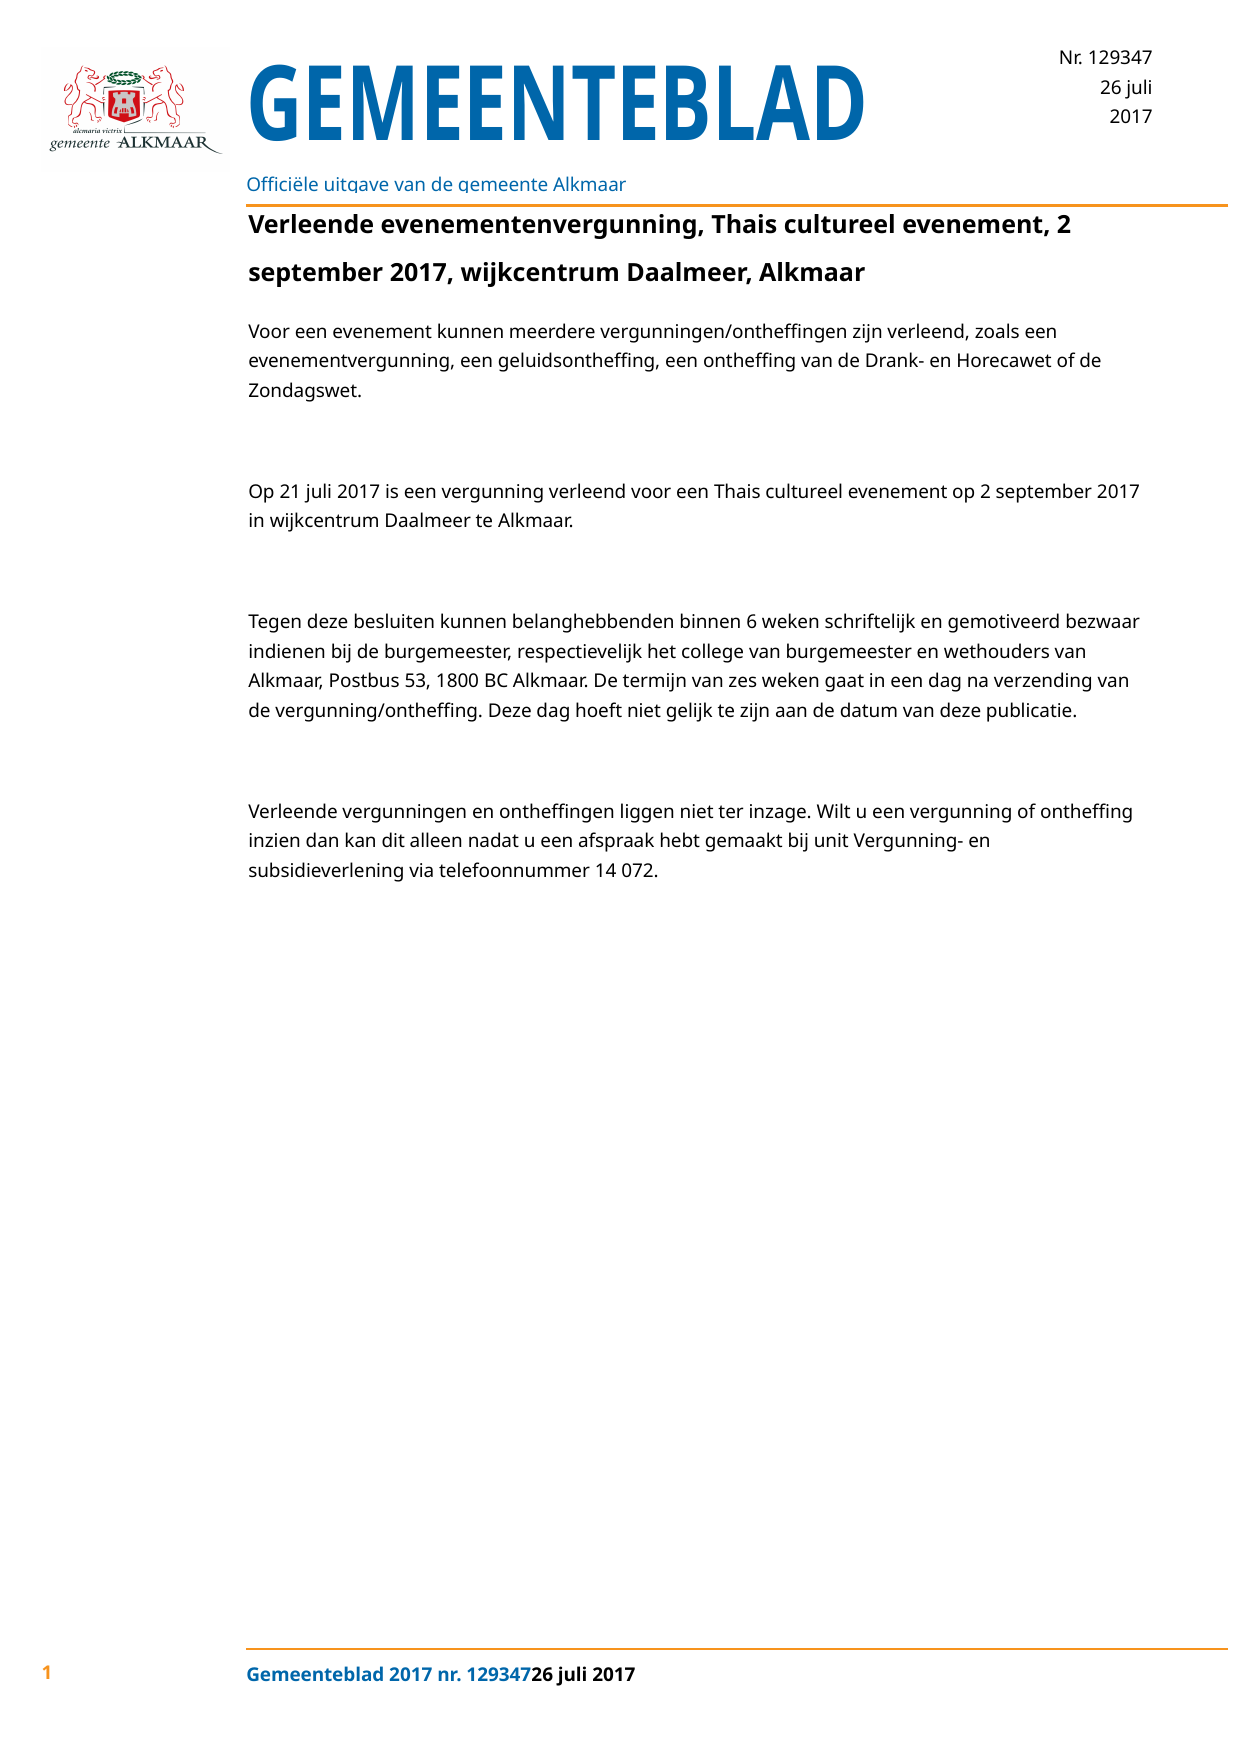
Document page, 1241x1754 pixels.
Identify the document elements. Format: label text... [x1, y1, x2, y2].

text Verleende evenementenvergunning, Thais cultureel evenement, 2 september 2017, wijkcentrum Daalmeer, Alkmaar [248, 207, 1152, 288]
text Verleende vergunningen en ontheffingen liggen niet ter inzage. Wilt u een vergunning of ontheffing inzien dan kan dit alleen nadat u een afspraak hebt gemaakt bij unit Vergunning- en subsidieverlening via telefoonnummer 14 072. [248, 798, 1152, 883]
text Voor een evenement kunnen meerdere vergunningen/ontheffingen zijn verleend, zoals een evenementvergunning, een geluidsontheffing, een ontheffing van de Drank- en Horecawet of de Zondagswet. [248, 318, 1152, 403]
text Op 21 juli 2017 is een vergunning verleend voor een Thais cultureel evenement op 2 september 2017 in wijkcentrum Daalmeer te Alkmaar. [248, 478, 1152, 533]
picture [41, 47, 231, 172]
text Tegen deze besluiten kunnen belanghebbenden binnen 6 weken schriftelijk en gemotiveerd bezwaar indienen bij de burgemeester, respectievelijk het college van burgemeester en wethouders van Alkmaar, Postbus 53, 1800 BC Alkmaar. De termijn van zes weken gaat in een dag na verzending van de vergunning/ontheffing. Deze dag hoeft niet gelijk te zijn aan de datum van deze publicatie. [248, 608, 1152, 723]
